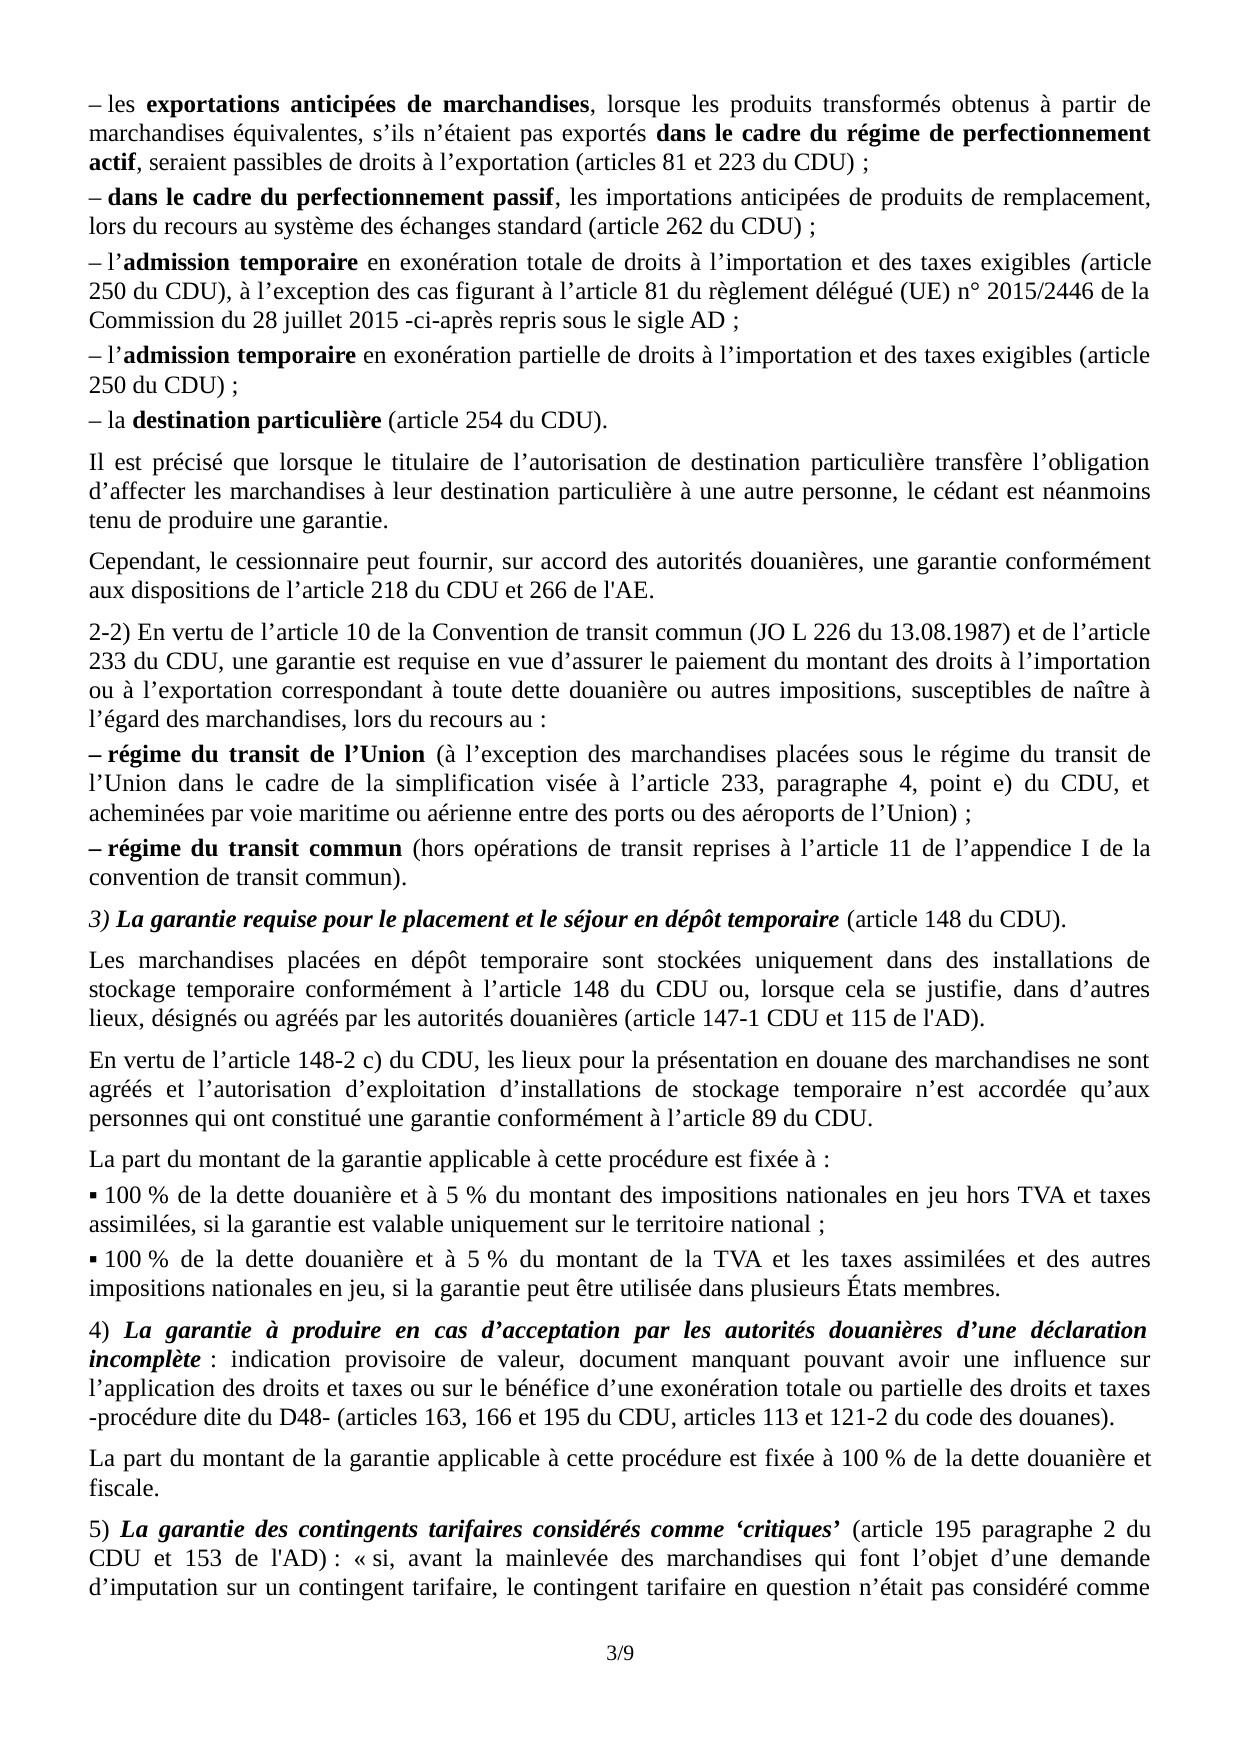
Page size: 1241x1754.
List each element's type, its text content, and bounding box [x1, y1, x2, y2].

text ▪ 100 % de la dette douanière et à 5 % du montant de la TVA et les taxes assimilées et des autres impositions nationales en jeu, si la garantie peut être utilisée dans plusieurs États membres. [88, 1244, 1152, 1302]
text 5) La garantie des contingents tarifaires considérés comme ‘critiques’ (article 195 paragraphe 2 du CDU et 153 de l'AD) : « si, avant la mainlevée des marchandises qui font l’objet d’une demande d’imputation sur un contingent tarifaire, le contingent tarifaire en question n’était pas considéré comme [88, 1514, 1152, 1601]
text La part du montant de la garantie applicable à cette procédure est fixée à 100 % de la dette douanière et fiscale. [88, 1443, 1152, 1501]
text 3) La garantie requise pour le placement et le séjour en dépôt temporaire (article 148 du CDU). [88, 903, 1092, 932]
text – la destination particulière (article 254 du CDU). [88, 405, 1152, 434]
text Les marchandises placées en dépôt temporaire sont stockées uniquement dans des installations de stockage temporaire conformément à l’article 148 du CDU ou, lorsque cela se justifie, dans d’autres lieux, désignés ou agréés par les autorités douanières (article 147-1 CDU et 115 de l'AD). [88, 945, 1152, 1032]
text En vertu de l’article 148-2 c) du CDU, les lieux pour la présentation en douane des marchandises ne sont agréés et l’autorisation d’exploitation d’installations de stockage temporaire n’est accordée qu’aux personnes qui ont constitué une garantie conformément à l’article 89 du CDU. [88, 1044, 1152, 1132]
text ▪ 100 % de la dette douanière et à 5 % du montant des impositions nationales en jeu hors TVA et taxes assimilées, si la garantie est valable uniquement sur le territoire national ; [88, 1179, 1152, 1238]
text 4) La garantie à produire en cas d’acceptation par les autorités douanières d’une déclaration incomplète : indication provisoire de valeur, document manquant pouvant avoir une influence sur l’application des droits et taxes ou sur le bénéfice d’une exonération totale ou partielle des droits et taxes -procédure dite du D48- (articles 163, 166 et 195 du CDU, articles 113 et 121-2 du code des douanes). [88, 1315, 1152, 1431]
text Il est précisé que lorsque le titulaire de l’autorisation de destination particulière transfère l’obligation d’affecter les marchandises à leur destination particulière à une autre personne, le cédant est néanmoins tenu de produire une garantie. [88, 446, 1152, 534]
text – l’admission temporaire en exonération totale de droits à l’importation et des taxes exigibles (article 250 du CDU), à l’exception des cas figurant à l’article 81 du règlement délégué (UE) n° 2015/2446 de la Commission du 28 juillet 2015 -ci-après repris sous le sigle AD ; [88, 247, 1152, 334]
text – régime du transit commun (hors opérations de transit reprises à l’article 11 de l’appendice I de la convention de transit commun). [88, 833, 1152, 891]
text – l’admission temporaire en exonération partielle de droits à l’importation et des taxes exigibles (article 250 du CDU) ; [88, 340, 1152, 398]
text Cependant, le cessionnaire peut fournir, sur accord des autorités douanières, une garantie conformément aux dispositions de l’article 218 du CDU et 266 de l'AE. [88, 546, 1152, 604]
text 2-2) En vertu de l’article 10 de la Convention de transit commun (JO L 226 du 13.08.1987) et de l’article 233 du CDU, une garantie est requise en vue d’assurer le paiement du montant des droits à l’importation ou à l’exportation correspondant à toute dette douanière ou autres impositions, susceptibles de naître à l’égard des marchandises, lors du recours au : [88, 617, 1152, 733]
text – les exportations anticipées de marchandises, lorsque les produits transformés obtenus à partir de marchandises équivalentes, s’ils n’étaient pas exportés dans le cadre du régime de perfectionnement actif, seraient passibles de droits à l’exportation (articles 81 et 223 du CDU) ; [88, 88, 1152, 176]
text – régime du transit de l’Union (à l’exception des marchandises placées sous le régime du transit de l’Union dans le cadre de la simplification visée à l’article 233, paragraphe 4, point e) du CDU, et acheminées par voie maritime ou aérienne entre des ports ou des aéroports de l’Union) ; [88, 739, 1152, 826]
text La part du montant de la garantie applicable à cette procédure est fixée à : [88, 1144, 1152, 1173]
text – dans le cadre du perfectionnement passif, les importations anticipées de produits de remplacement, lors du recours au système des échanges standard (article 262 du CDU) ; [88, 182, 1152, 240]
